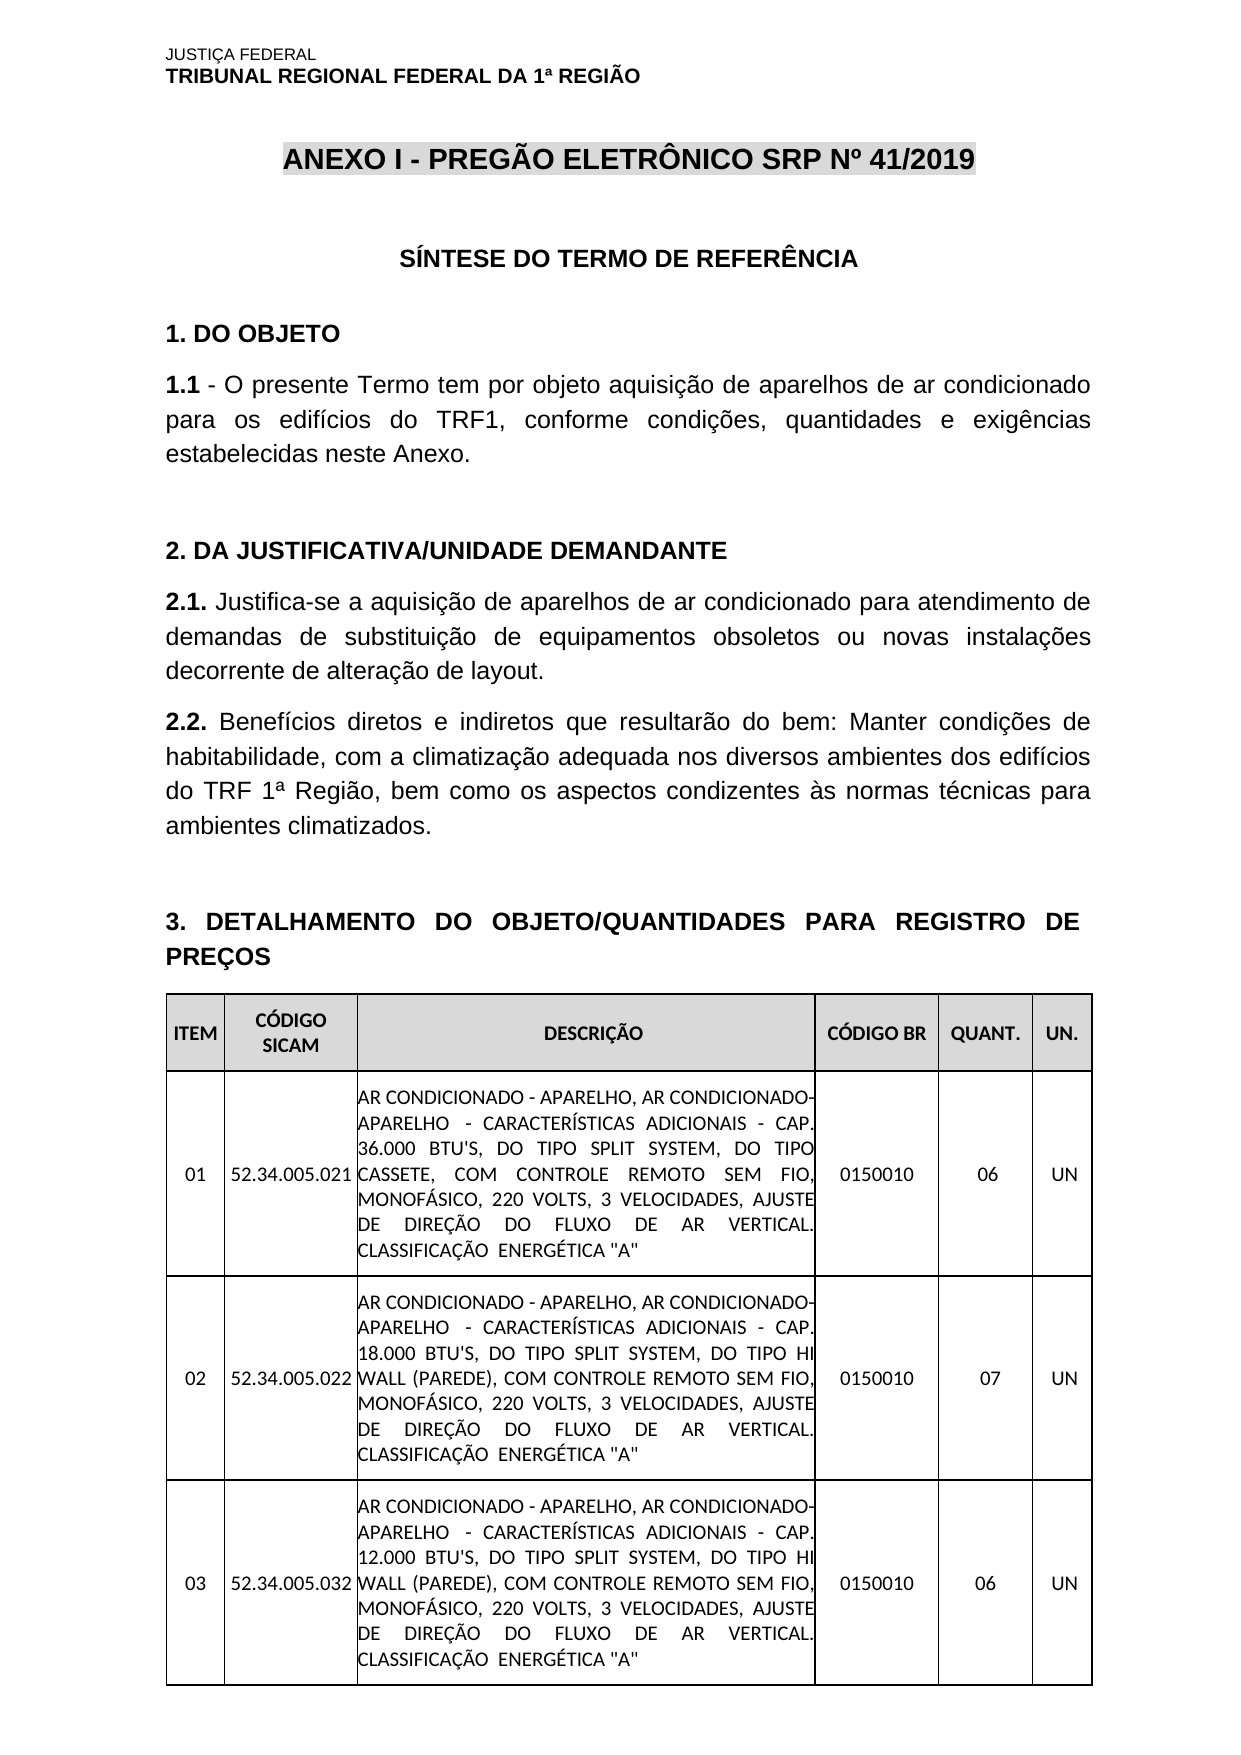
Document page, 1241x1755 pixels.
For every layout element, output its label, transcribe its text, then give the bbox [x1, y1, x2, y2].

table_cell 0150010 [816, 1072, 938, 1275]
table_header DESCRIÇÃO [358, 995, 814, 1070]
table_cell 02 [167, 1277, 224, 1479]
table_cell 0150010 [816, 1277, 938, 1479]
table_cell 03 [167, 1481, 224, 1684]
text 3. DETALHAMENTO DO OBJETO/QUANTIDADES PARA REGISTRO DE PREÇOS [165, 907, 1080, 970]
table_header CÓDIGO SICAM [225, 995, 357, 1070]
table_cell 01 [167, 1072, 224, 1275]
text SÍNTESE DO TERMO DE REFERÊNCIA [165, 244, 1093, 273]
text 2.2. Benefícios diretos e indiretos que resultarão do bem: Manter condições de habitabilidade, com a climatização adequada nos diversos ambientes dos edifícios do TRF 1ª Região, bem como os aspectos condizentes às normas técnicas para ambientes climatizados. [165, 707, 1093, 839]
text 1.1 - O presente Termo tem por objeto aquisição de aparelhos de ar condicionado para os edifícios do TRF1, conforme condições, quantidades e exigências estabelecidas neste Anexo. [165, 370, 1093, 468]
text 2. DA JUSTIFICATIVA/UNIDADE DEMANDANTE [165, 536, 1093, 565]
table_header QUANT. [939, 995, 1032, 1070]
table_cell UN [1033, 1277, 1091, 1479]
text ANEXO I - PREGÃO ELETRÔNICO SRP Nº 41/2019 [165, 142, 1093, 175]
table_header UN. [1033, 995, 1091, 1070]
table_cell UN [1033, 1481, 1091, 1684]
table_header CÓDIGO BR [816, 995, 938, 1070]
table_cell 52.34.005.032 [225, 1481, 357, 1684]
text 1. DO OBJETO [165, 319, 1093, 348]
table_cell AR CONDICIONADO - APARELHO, AR CONDICIONADO-APARELHO - CARACTERÍSTICAS ADICIONAIS - CAP. 36.000 BTU'S, DO TIPO SPLIT SYSTEM, DO TIPO CASSETE, COM CONTROLE REMOTO SEM FIO, MONOFÁSICO, 220 VOLTS, 3 VELOCIDADES, AJUSTE DE DIREÇÃO DO FLUXO DE AR VERTICAL. CLASSIFICAÇÃO ENERGÉTICA "A" [358, 1072, 814, 1275]
table_cell UN [1033, 1072, 1091, 1275]
table_cell 0150010 [816, 1481, 938, 1684]
table_cell AR CONDICIONADO - APARELHO, AR CONDICIONADO-APARELHO - CARACTERÍSTICAS ADICIONAIS - CAP. 18.000 BTU'S, DO TIPO SPLIT SYSTEM, DO TIPO HI WALL (PAREDE), COM CONTROLE REMOTO SEM FIO, MONOFÁSICO, 220 VOLTS, 3 VELOCIDADES, AJUSTE DE DIREÇÃO DO FLUXO DE AR VERTICAL. CLASSIFICAÇÃO ENERGÉTICA "A" [358, 1277, 814, 1479]
table_cell 06 [939, 1481, 1032, 1684]
table_cell 52.34.005.021 [225, 1072, 357, 1275]
table_cell 52.34.005.022 [225, 1277, 357, 1479]
table_cell 06 [939, 1072, 1032, 1275]
table_cell 07 [939, 1277, 1032, 1479]
table_cell AR CONDICIONADO - APARELHO, AR CONDICIONADO-APARELHO - CARACTERÍSTICAS ADICIONAIS - CAP. 12.000 BTU'S, DO TIPO SPLIT SYSTEM, DO TIPO HI WALL (PAREDE), COM CONTROLE REMOTO SEM FIO, MONOFÁSICO, 220 VOLTS, 3 VELOCIDADES, AJUSTE DE DIREÇÃO DO FLUXO DE AR VERTICAL. CLASSIFICAÇÃO ENERGÉTICA "A" [358, 1481, 814, 1684]
text 2.1. Justifica-se a aquisição de aparelhos de ar condicionado para atendimento de demandas de substituição de equipamentos obsoletos ou novas instalações decorrente de alteração de layout. [165, 587, 1093, 685]
table_header ITEM [167, 995, 224, 1070]
